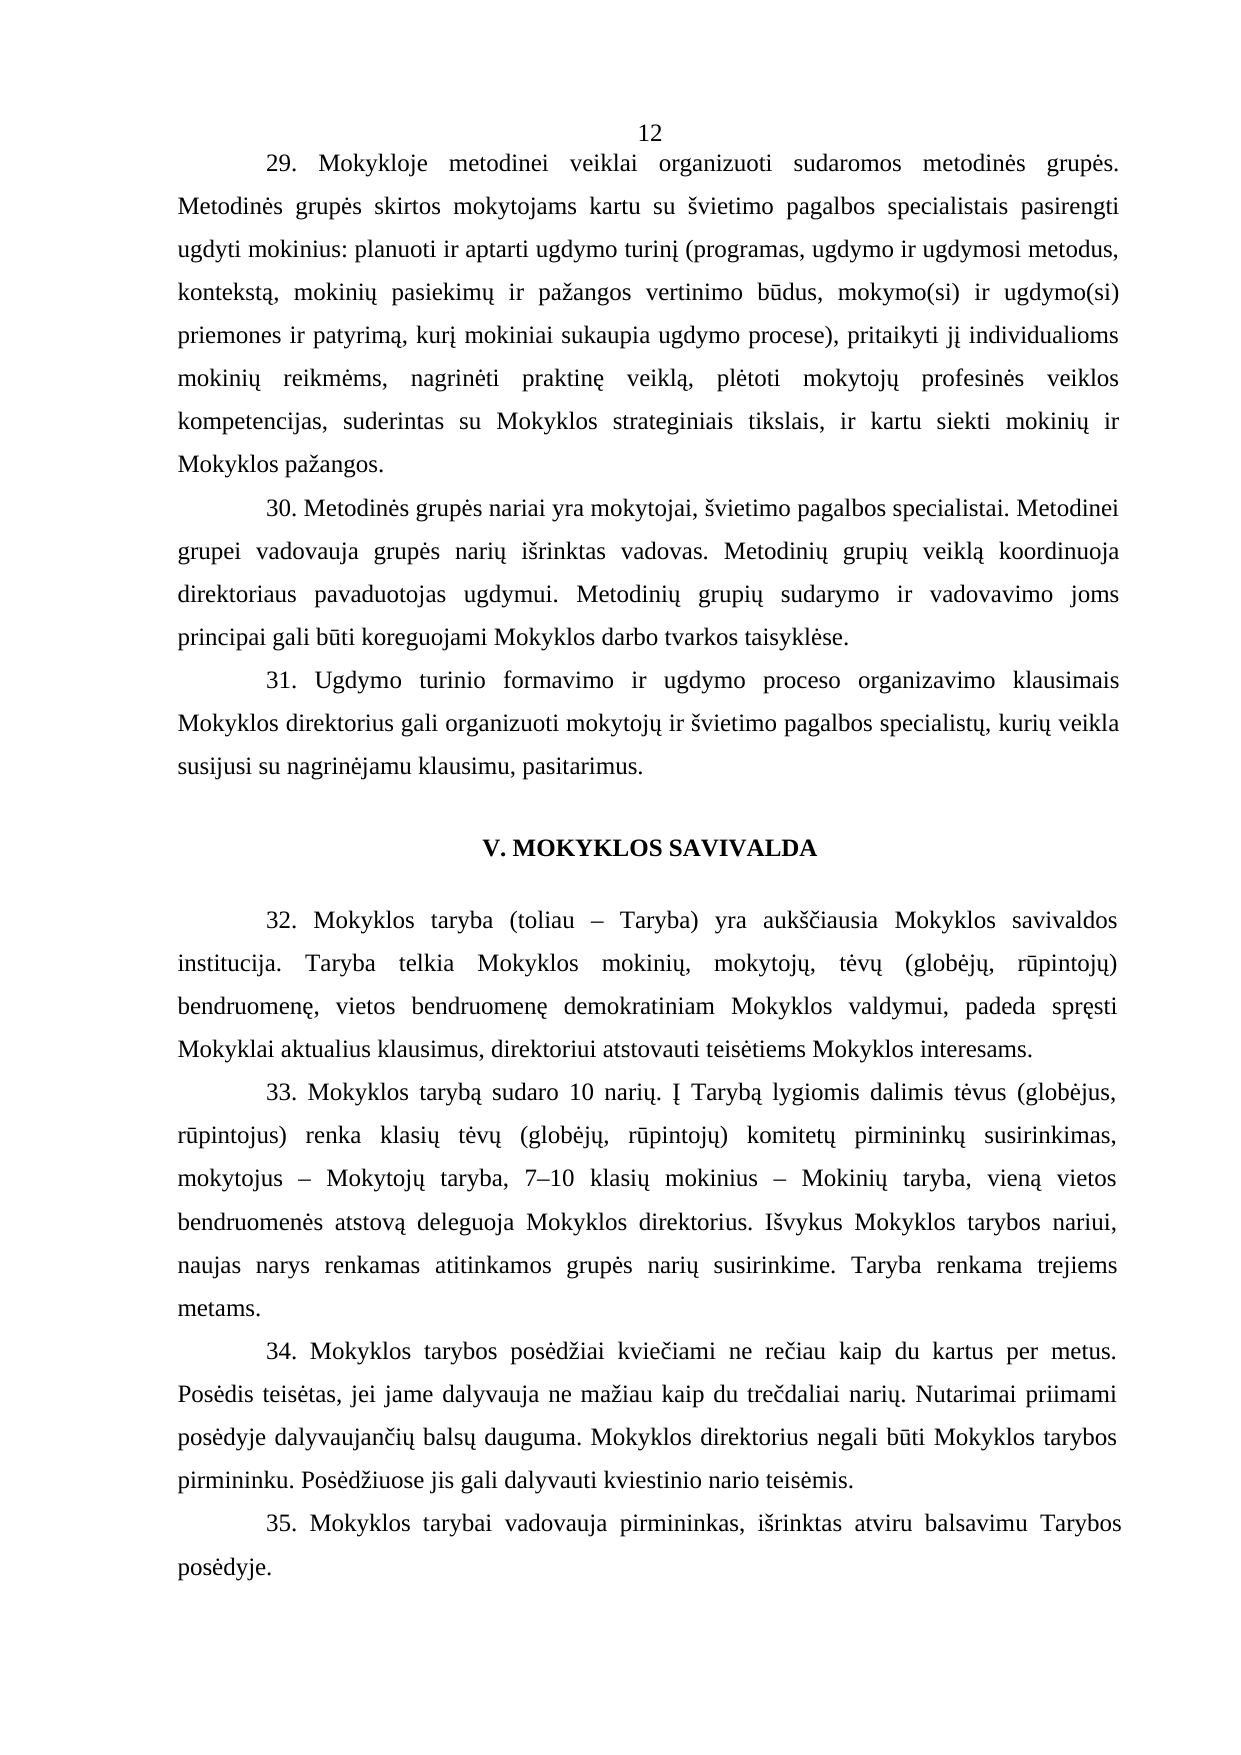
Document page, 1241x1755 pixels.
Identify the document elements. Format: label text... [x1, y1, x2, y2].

text V. MOKYKLOS SAVIVALDA [177, 838, 1122, 862]
text 29. Mokykloje metodinei veiklai organizuoti sudaromos metodinės grupės. Metodinės grupės skirtos mokytojams kartu su švietimo pagalbos specialistais pasirengti ugdyti mokinius: planuoti ir aptarti ugdymo turinį (programas, ugdymo ir ugdymosi metodus, kontekstą, mokinių pasiekimų ir pažangos vertinimo būdus, mokymo(si) ir ugdymo(si) priemones ir patyrimą, kurį mokiniai sukaupia ugdymo procese), pritaikyti jį individualioms mokinių reikmėms, nagrinėti praktinę veiklą, plėtoti mokytojų profesinės veiklos kompetencijas, suderintas su Mokyklos strateginiais tikslais, ir kartu siekti mokinių ir Mokyklos pažangos. [177, 148, 1120, 478]
text 31. Ugdymo turinio formavimo ir ugdymo proceso organizavimo klausimais Mokyklos direktorius gali organizuoti mokytojų ir švietimo pagalbos specialistų, kurių veikla susijusi su nagrinėjamu klausimu, pasitarimus. [177, 665, 1120, 780]
text 34. Mokyklos tarybos posėdžiai kviečiami ne rečiau kaip du kartus per metus. Posėdis teisėtas, jei jame dalyvauja ne mažiau kaip du trečdaliai narių. Nutarimai priimami posėdyje dalyvaujančių balsų dauguma. Mokyklos direktorius negali būti Mokyklos tarybos pirmininku. Posėdžiuose jis gali dalyvauti kviestinio nario teisėmis. [177, 1336, 1118, 1494]
text 30. Metodinės grupės nariai yra mokytojai, švietimo pagalbos specialistai. Metodinei grupei vadovauja grupės narių išrinktas vadovas. Metodinių grupių veiklą koordinuoja direktoriaus pavaduotojas ugdymui. Metodinių grupių sudarymo ir vadovavimo joms principai gali būti koreguojami Mokyklos darbo tvarkos taisyklėse. [177, 493, 1120, 651]
text 33. Mokyklos tarybą sudaro 10 narių. Į Tarybą lygiomis dalimis tėvus (globėjus, rūpintojus) renka klasių tėvų (globėjų, rūpintojų) komitetų pirmininkų susirinkimas, mokytojus – Mokytojų taryba, 7–10 klasių mokinius – Mokinių taryba, vieną vietos bendruomenės atstovą deleguoja Mokyklos direktorius. Išvykus Mokyklos tarybos nariui, naujas narys renkamas atitinkamos grupės narių susirinkime. Taryba renkama trejiems metams. [177, 1077, 1118, 1322]
text 32. Mokyklos taryba (toliau – Taryba) yra aukščiausia Mokyklos savivaldos institucija. Taryba telkia Mokyklos mokinių, mokytojų, tėvų (globėjų, rūpintojų) bendruomenę, vietos bendruomenę demokratiniam Mokyklos valdymui, padeda spręsti Mokyklai aktualius klausimus, direktoriui atstovauti teisėtiems Mokyklos interesams. [177, 905, 1118, 1063]
text 35. Mokyklos tarybai vadovauja pirmininkas, išrinktas atviru balsavimu Tarybos posėdyje. [177, 1508, 1122, 1580]
